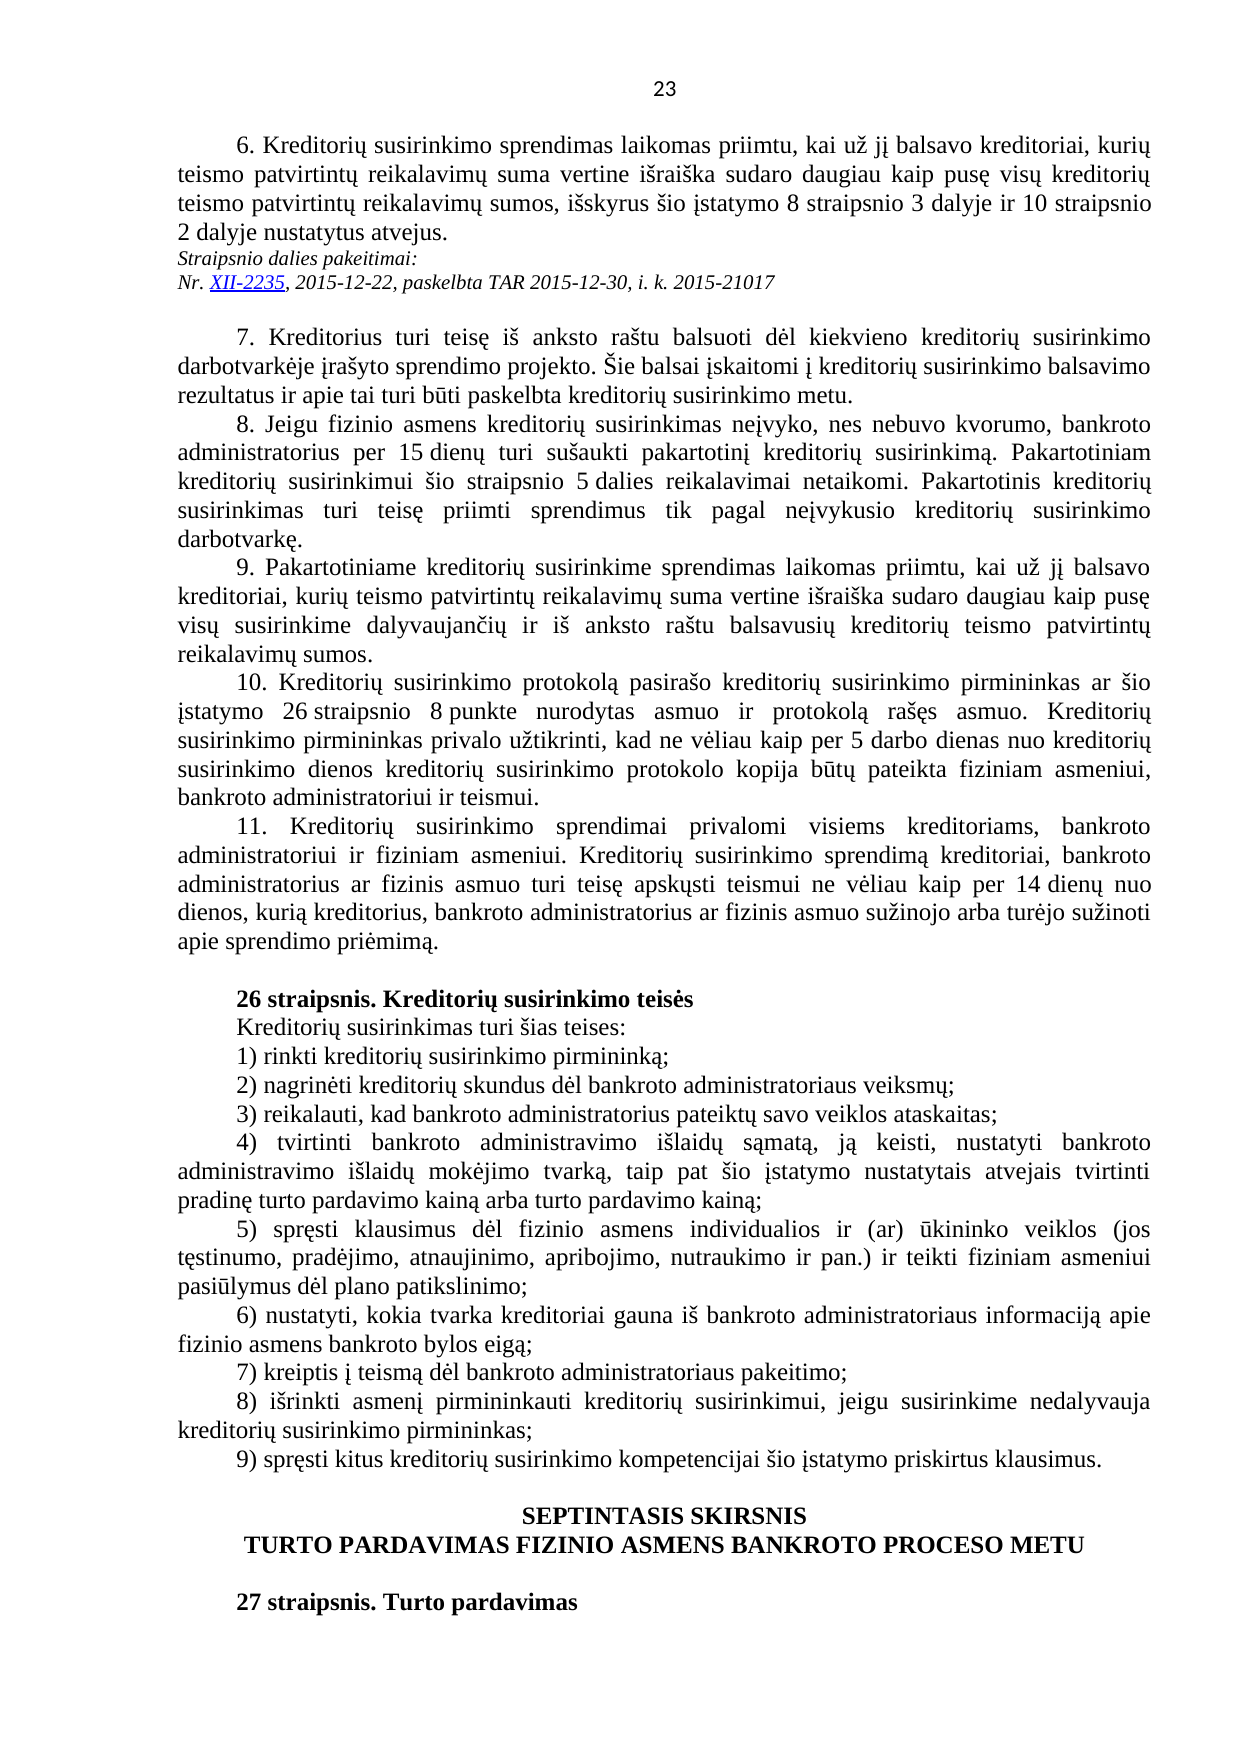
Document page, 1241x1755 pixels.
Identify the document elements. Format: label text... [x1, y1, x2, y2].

text 11. Kreditorių susirinkimo sprendimai privalomi visiems kreditoriams, bankroto administratoriui ir fiziniam asmeniui. Kreditorių susirinkimo sprendimą kreditoriai, bankroto administratorius ar fizinis asmuo turi teisę apskųsti teismui ne vėliau kaip per 14 dienų nuo dienos, kurią kreditorius, bankroto administratorius ar fizinis asmuo sužinojo arba turėjo sužinoti apie sprendimo priėmimą. [177, 811, 1152, 955]
text 27 straipsnis. Turto pardavimas [177, 1587, 1152, 1616]
text 9. Pakartotiniame kreditorių susirinkime sprendimas laikomas priimtu, kai už jį balsavo kreditoriai, kurių teismo patvirtintų reikalavimų suma vertine išraiška sudaro daugiau kaip pusę visų susirinkime dalyvaujančių ir iš anksto raštu balsavusių kreditorių teismo patvirtintų reikalavimų sumos. [177, 552, 1152, 667]
text Nr. XII-2235, 2015-12-22, paskelbta TAR 2015-12-30, i. k. 2015-21017 [177, 270, 1152, 294]
text 7) kreiptis į teismą dėl bankroto administratoriaus pakeitimo; [177, 1357, 1152, 1386]
text Kreditorių susirinkimas turi šias teises: [177, 1012, 1152, 1041]
text SEPTINTASIS SKIRSNIS [177, 1501, 1152, 1530]
text 6) nustatyti, kokia tvarka kreditoriai gauna iš bankroto administratoriaus informaciją apie fizinio asmens bankroto bylos eigą; [177, 1300, 1152, 1357]
text 5) spręsti klausimus dėl fizinio asmens individualios ir (ar) ūkininko veiklos (jos tęstinumo, pradėjimo, atnaujinimo, apribojimo, nutraukimo ir pan.) ir teikti fiziniam asmeniui pasiūlymus dėl plano patikslinimo; [177, 1214, 1152, 1300]
text 8) išrinkti asmenį pirmininkauti kreditorių susirinkimui, jeigu susirinkime nedalyvauja kreditorių susirinkimo pirmininkas; [177, 1386, 1152, 1444]
text TURTO PARDAVIMAS FIZINIO ASMENS BANKROTO PROCESO METU [177, 1530, 1152, 1559]
text 4) tvirtinti bankroto administravimo išlaidų sąmatą, ją keisti, nustatyti bankroto administravimo išlaidų mokėjimo tvarką, taip pat šio įstatymo nustatytais atvejais tvirtinti pradinę turto pardavimo kainą arba turto pardavimo kainą; [177, 1127, 1152, 1214]
text 1) rinkti kreditorių susirinkimo pirmininką; [177, 1041, 1152, 1070]
text 9) spręsti kitus kreditorių susirinkimo kompetencijai šio įstatymo priskirtus klausimus. [177, 1444, 1152, 1472]
text 10. Kreditorių susirinkimo protokolą pasirašo kreditorių susirinkimo pirmininkas ar šio įstatymo 26 straipsnio 8 punkte nurodytas asmuo ir protokolą rašęs asmuo. Kreditorių susirinkimo pirmininkas privalo užtikrinti, kad ne vėliau kaip per 5 darbo dienas nuo kreditorių susirinkimo dienos kreditorių susirinkimo protokolo kopija būtų pateikta fiziniam asmeniui, bankroto administratoriui ir teismui. [177, 667, 1152, 811]
text 2) nagrinėti kreditorių skundus dėl bankroto administratoriaus veiksmų; [177, 1070, 1152, 1099]
text Straipsnio dalies pakeitimai: [177, 246, 1152, 270]
text 7. Kreditorius turi teisę iš anksto raštu balsuoti dėl kiekvieno kreditorių susirinkimo darbotvarkėje įrašyto sprendimo projekto. Šie balsai įskaitomi į kreditorių susirinkimo balsavimo rezultatus ir apie tai turi būti paskelbta kreditorių susirinkimo metu. [177, 322, 1152, 409]
text 3) reikalauti, kad bankroto administratorius pateiktų savo veiklos ataskaitas; [177, 1099, 1152, 1127]
text 26 straipsnis. Kreditorių susirinkimo teisės [177, 984, 1152, 1012]
text 8. Jeigu fizinio asmens kreditorių susirinkimas neįvyko, nes nebuvo kvorumo, bankroto administratorius per 15 dienų turi sušaukti pakartotinį kreditorių susirinkimą. Pakartotiniam kreditorių susirinkimui šio straipsnio 5 dalies reikalavimai netaikomi. Pakartotinis kreditorių susirinkimas turi teisę priimti sprendimus tik pagal neįvykusio kreditorių susirinkimo darbotvarkę. [177, 409, 1152, 552]
text 6. Kreditorių susirinkimo sprendimas laikomas priimtu, kai už jį balsavo kreditoriai, kurių teismo patvirtintų reikalavimų suma vertine išraiška sudaro daugiau kaip pusę visų kreditorių teismo patvirtintų reikalavimų sumos, išskyrus šio įstatymo 8 straipsnio 3 dalyje ir 10 straipsnio 2 dalyje nustatytus atvejus. [177, 131, 1152, 246]
